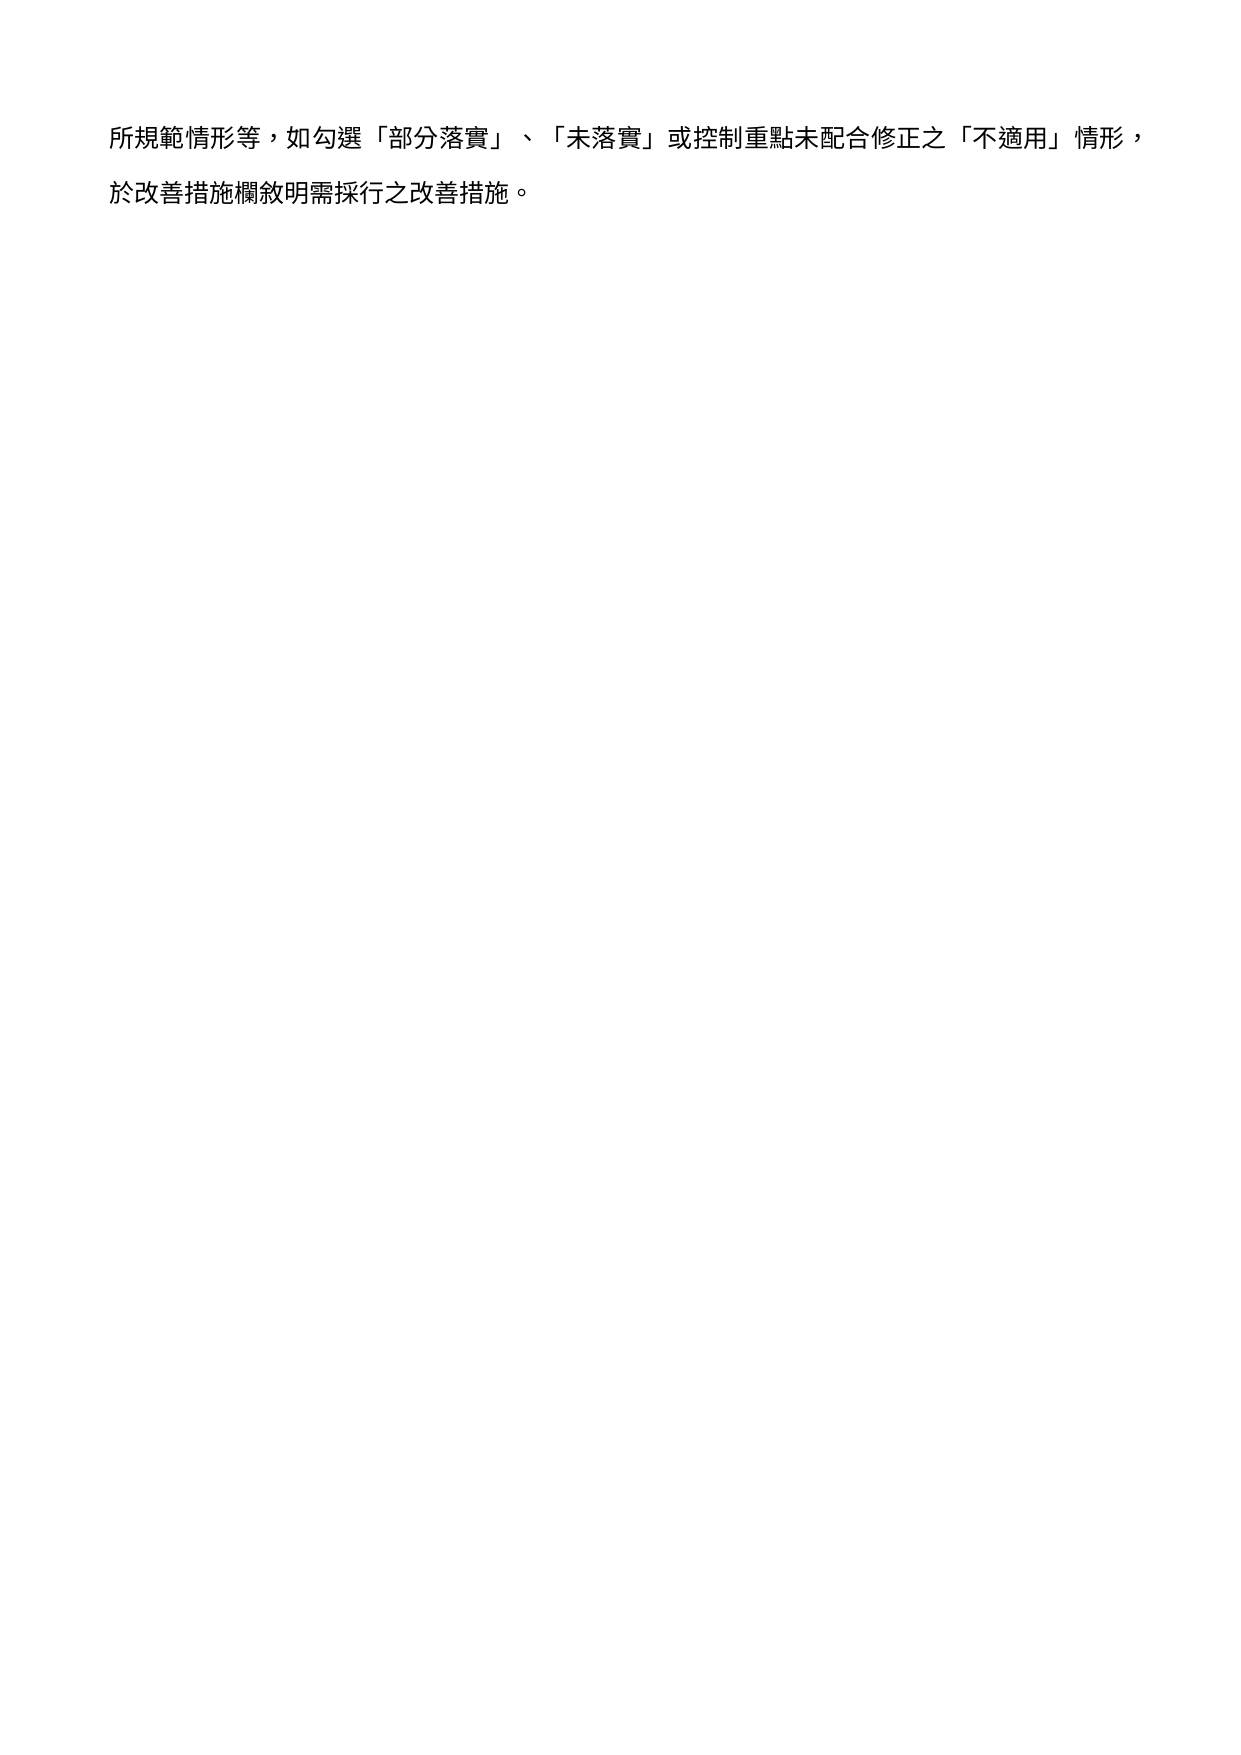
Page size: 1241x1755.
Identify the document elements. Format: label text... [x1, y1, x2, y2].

text 所規範情形等，如勾選「部分落實」、「未落實」或控制重點未配合修正之「不適用」情形，於改善措施欄敘明需採行之改善措施。 [58, 119, 1151, 209]
